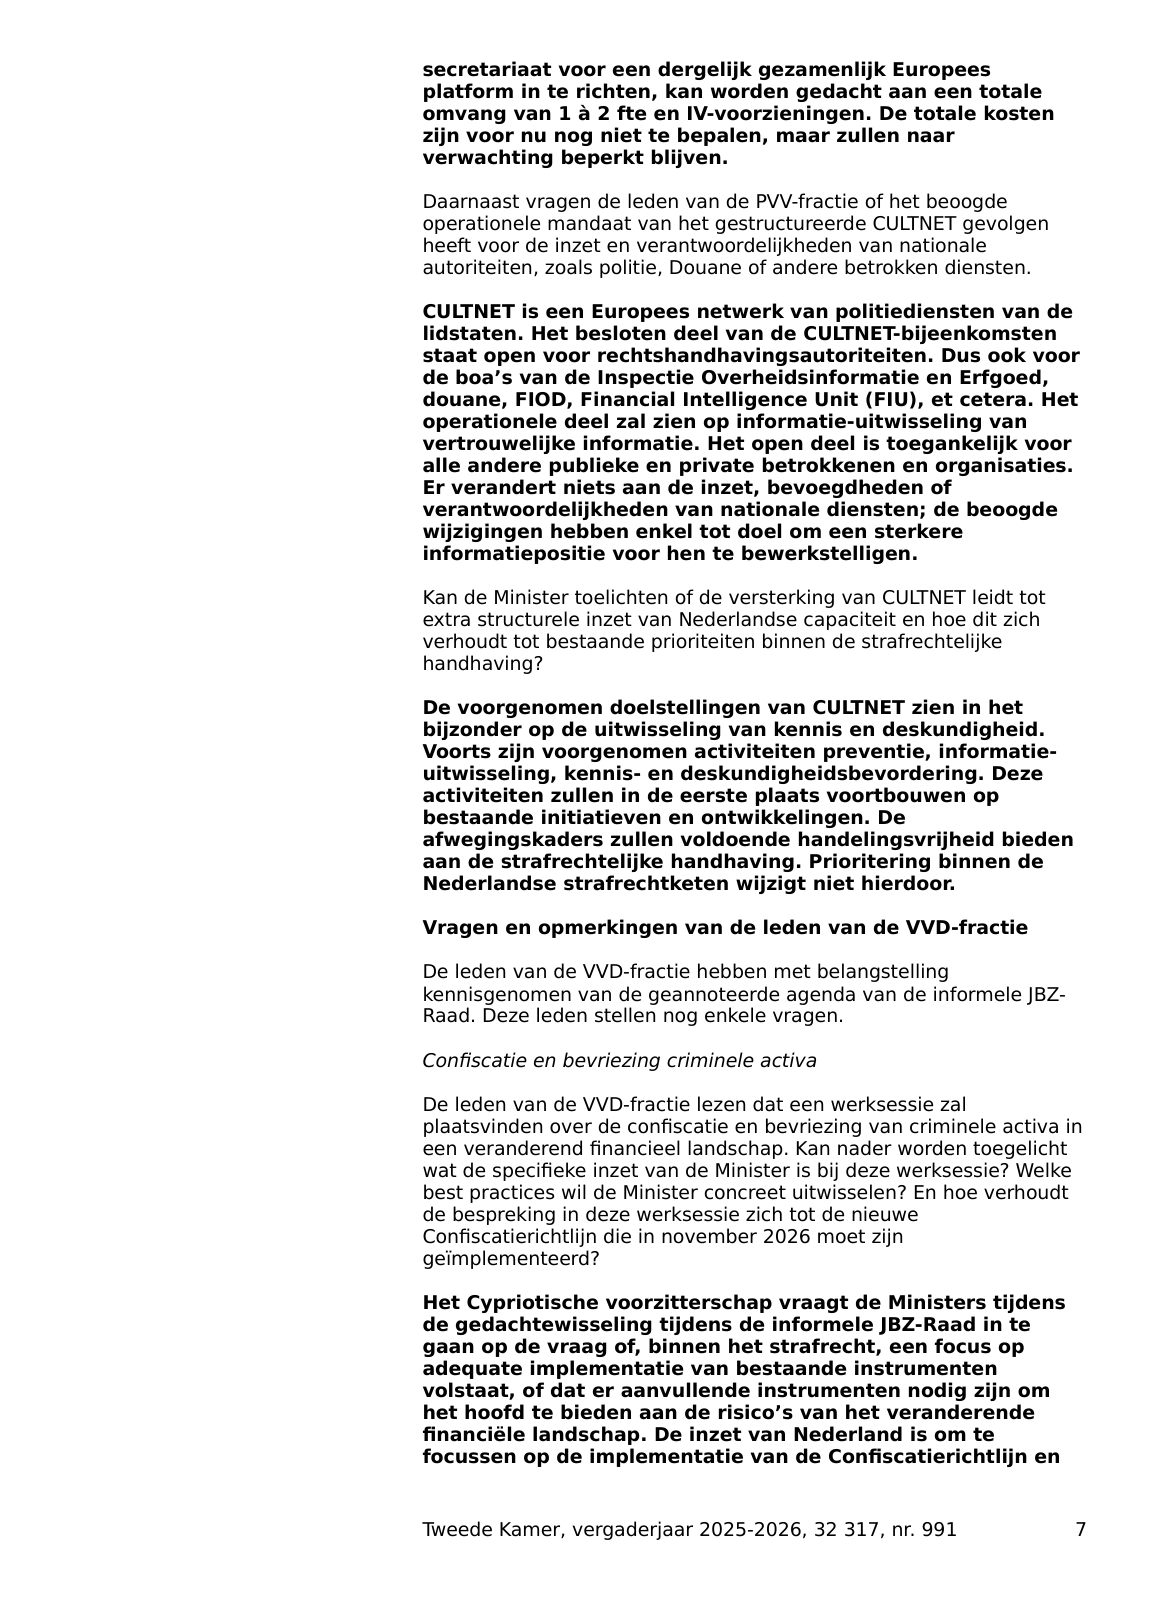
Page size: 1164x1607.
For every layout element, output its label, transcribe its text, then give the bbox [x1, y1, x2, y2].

text De leden van de VVD-fractie lezen dat een werksessie zal plaatsvinden over de confiscatie en bevriezing van criminele activa in een veranderend financieel landschap. Kan nader worden toegelicht wat de specifieke inzet van de Minister is bij deze werksessie? Welke best practices wil de Minister concreet uitwisselen? En hoe verhoudt de bespreking in deze werksessie zich tot de nieuwe Confiscatierichtlijn die in november 2026 moet zijn geïmplementeerd? [422, 1094, 1087, 1269]
text secretariaat voor een dergelijk gezamenlijk Europees platform in te richten, kan worden gedacht aan een totale omvang van 1 à 2 fte en IV-voorzieningen. De totale kosten zijn voor nu nog niet te bepalen, maar zullen naar verwachting beperkt blijven. [422, 59, 1087, 169]
text CULTNET is een Europees netwerk van politiediensten van de lidstaten. Het besloten deel van de CULTNET-bijeenkomsten staat open voor rechtshandhavingsautoriteiten. Dus ook voor de boa’s van de Inspectie Overheidsinformatie en Erfgoed, douane, FIOD, Financial Intelligence Unit (FIU), et cetera. Het operationele deel zal zien op informatie-uitwisseling van vertrouwelijke informatie. Het open deel is toegankelijk voor alle andere publieke en private betrokkenen en organisaties. Er verandert niets aan de inzet, bevoegdheden of verantwoordelijkheden van nationale diensten; de beoogde wijzigingen hebben enkel tot doel om een sterkere informatiepositie voor hen te bewerkstelligen. [422, 301, 1087, 565]
text Kan de Minister toelichten of de versterking van CULTNET leidt tot extra structurele inzet van Nederlandse capaciteit en hoe dit zich verhoudt tot bestaande prioriteiten binnen de strafrechtelijke handhaving? [422, 587, 1087, 675]
text De voorgenomen doelstellingen van CULTNET zien in het bijzonder op de uitwisseling van kennis en deskundigheid. Voorts zijn voorgenomen activiteiten preventie, informatie-uitwisseling, kennis- en deskundigheidsbevordering. Deze activiteiten zullen in de eerste plaats voortbouwen op bestaande initiatieven en ontwikkelingen. De afwegingskaders zullen voldoende handelingsvrijheid bieden aan de strafrechtelijke handhaving. Prioritering binnen de Nederlandse strafrechtketen wijzigt niet hierdoor. [422, 697, 1087, 895]
text De leden van de VVD-fractie hebben met belangstelling kennisgenomen van de geannoteerde agenda van de informele JBZ-Raad. Deze leden stellen nog enkele vragen. [422, 961, 1087, 1027]
subtitle Vragen en opmerkingen van de leden van de VVD-fractie [422, 917, 1087, 939]
subtitle Confiscatie en bevriezing criminele activa [422, 1049, 1087, 1072]
text Het Cypriotische voorzitterschap vraagt de Ministers tijdens de gedachtewisseling tijdens de informele JBZ-Raad in te gaan op de vraag of, binnen het strafrecht, een focus op adequate implementatie van bestaande instrumenten volstaat, of dat er aanvullende instrumenten nodig zijn om het hoofd te bieden aan de risico’s van het veranderende financiële landschap. De inzet van Nederland is om te focussen op de implementatie van de Confiscatierichtlijn en [422, 1292, 1087, 1468]
text Daarnaast vragen de leden van de PVV-fractie of het beoogde operationele mandaat van het gestructureerde CULTNET gevolgen heeft voor de inzet en verantwoordelijkheden van nationale autoriteiten, zoals politie, Douane of andere betrokken diensten. [422, 191, 1087, 279]
